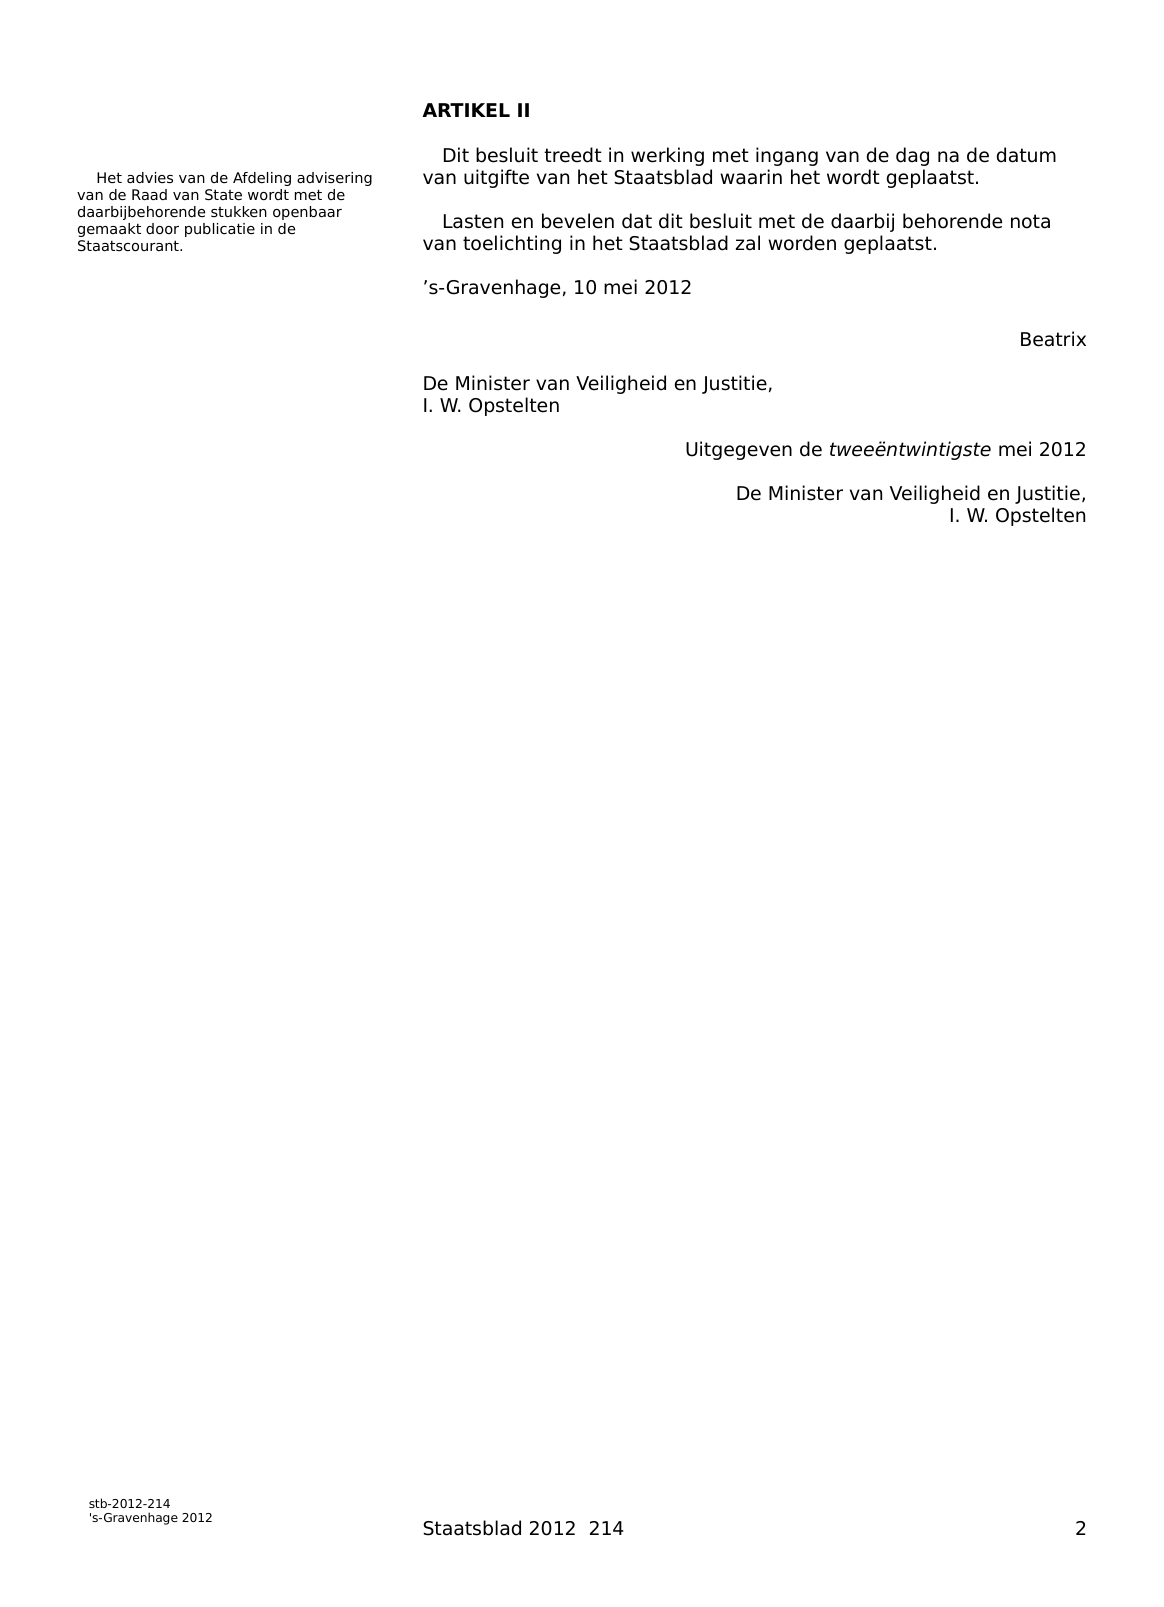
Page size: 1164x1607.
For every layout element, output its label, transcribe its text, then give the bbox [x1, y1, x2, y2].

subtitle ARTIKEL II [422, 100, 1087, 122]
text 's-Gravenhage 2012 [88, 1511, 323, 1525]
text De Minister van Veiligheid en Justitie, I. W. Opstelten [422, 483, 1087, 527]
text ’s-Gravenhage, 10 mei 2012 [422, 277, 1087, 299]
text Uitgegeven de tweeëntwintigste mei 2012 [422, 439, 1087, 461]
text Dit besluit treedt in werking met ingang van de dag na de datum van uitgifte van het Staatsblad waarin het wordt geplaatst. [422, 144, 1087, 188]
text Lasten en bevelen dat dit besluit met de daarbij behorende nota van toelichting in het Staatsblad zal worden geplaatst. [422, 211, 1087, 255]
text Het advies van de Afdeling advisering van de Raad van State wordt met de daarbijbehorende stukken openbaar gemaakt door publicatie in de Staatscourant. [77, 170, 396, 255]
text De Minister van Veiligheid en Justitie, I. W. Opstelten [422, 373, 1087, 417]
text Beatrix [422, 329, 1087, 351]
text stb-2012-214 [88, 1497, 323, 1511]
